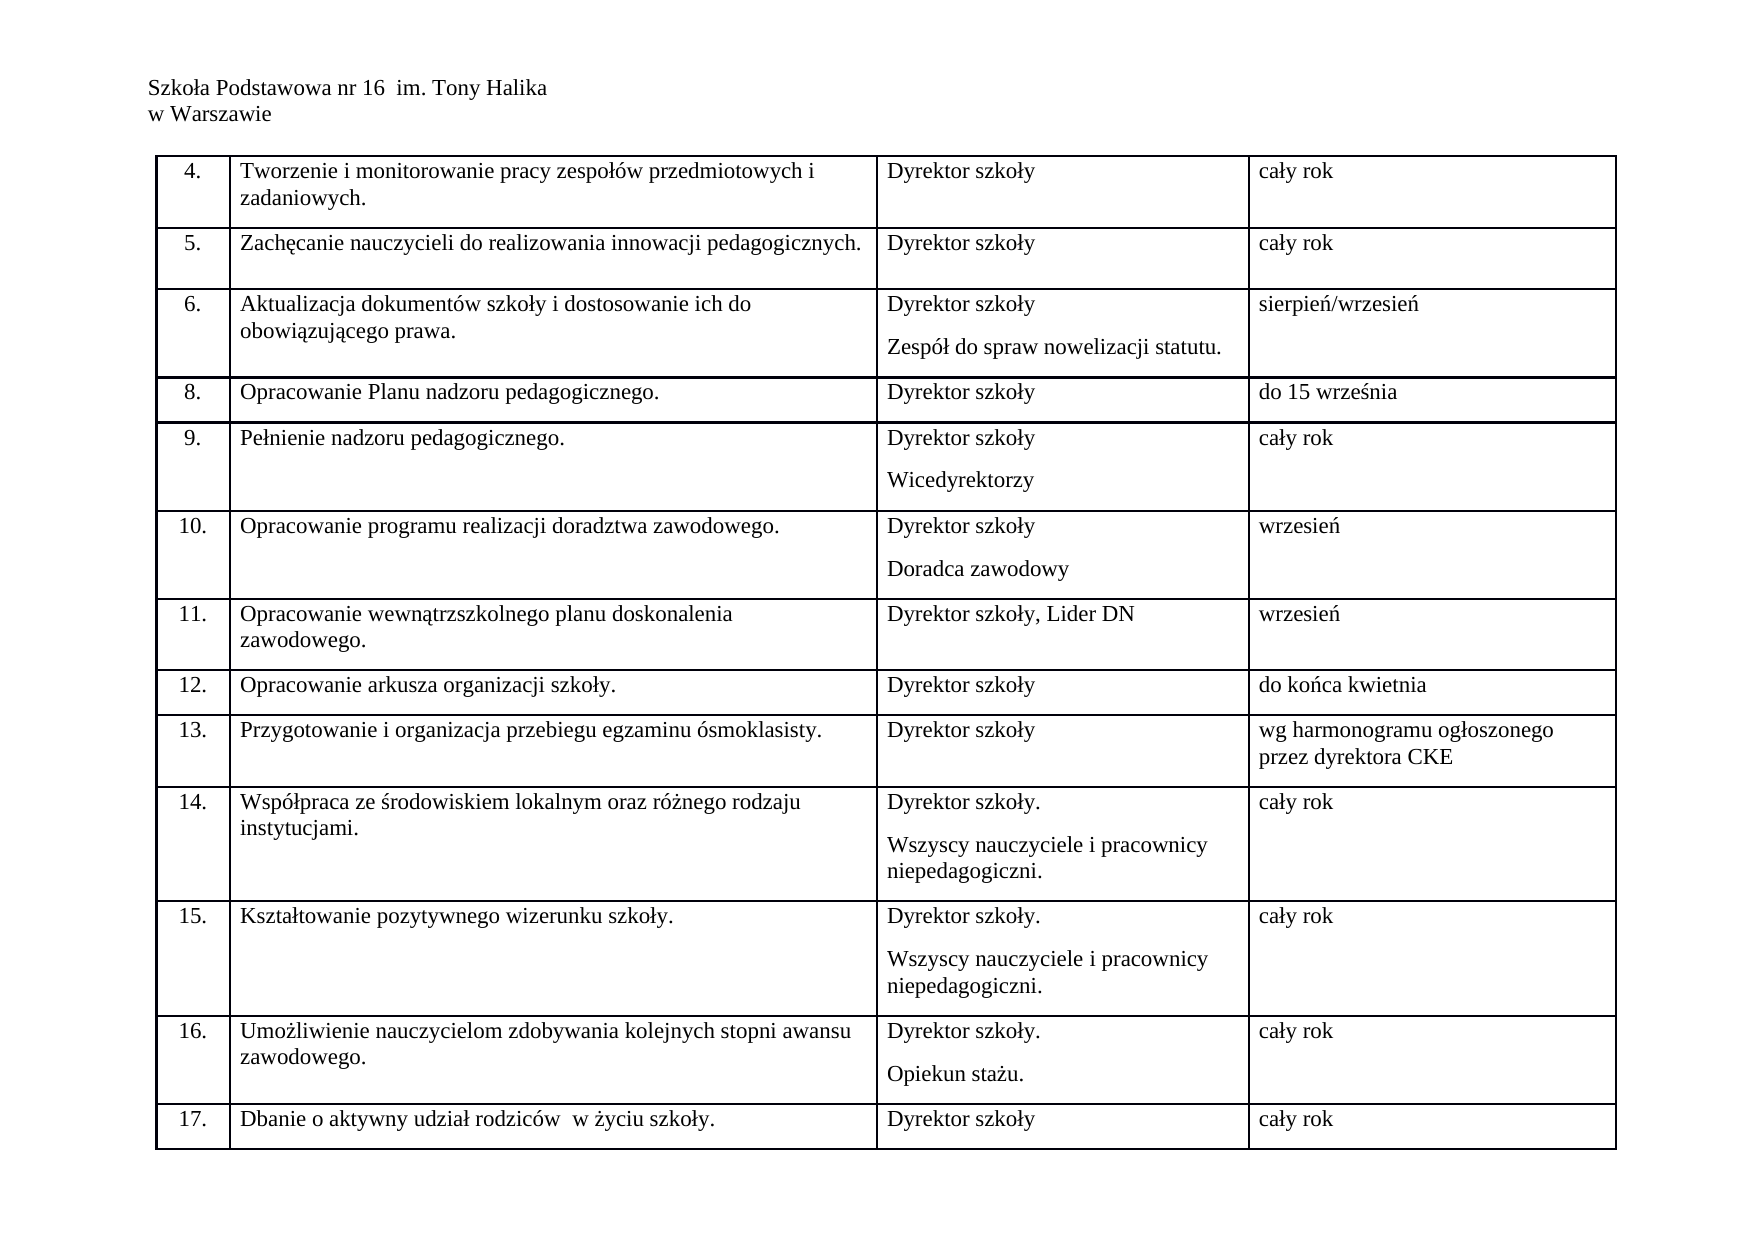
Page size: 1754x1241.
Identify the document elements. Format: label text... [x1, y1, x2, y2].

table_cell 9. [158, 424, 229, 509]
table_cell Przygotowanie i organizacja przebiegu egzaminu ósmoklasisty. [231, 716, 876, 786]
table_cell Dbanie o aktywny udział rodziców w życiu szkoły. [231, 1105, 876, 1148]
table_cell cały rok [1250, 424, 1615, 509]
table_cell wg harmonogramu ogłoszonego przez dyrektora CKE [1250, 716, 1615, 786]
table_cell Aktualizacja dokumentów szkoły i dostosowanie ich do obowiązującego prawa. [231, 290, 876, 376]
table_cell Dyrektor szkoły. Opiekun stażu. [878, 1017, 1248, 1103]
table_cell Dyrektor szkoły [878, 229, 1248, 288]
table_cell cały rok [1250, 157, 1615, 227]
table_cell Dyrektor szkoły [878, 157, 1248, 227]
table_cell 17. [158, 1105, 229, 1148]
table_cell 5. [158, 229, 229, 288]
table_cell cały rok [1250, 1105, 1615, 1148]
table_cell Zachęcanie nauczycieli do realizowania innowacji pedagogicznych. [231, 229, 876, 288]
table_cell cały rok [1250, 902, 1615, 1015]
table_cell 10. [158, 512, 229, 598]
table_cell 12. [158, 671, 229, 714]
table_cell Opracowanie arkusza organizacji szkoły. [231, 671, 876, 714]
table_cell Opracowanie wewnątrzszkolnego planu doskonalenia zawodowego. [231, 600, 876, 669]
table_cell Dyrektor szkoły Zespół do spraw nowelizacji statutu. [878, 290, 1248, 376]
table_cell Opracowanie Planu nadzoru pedagogicznego. [231, 379, 876, 421]
table_cell 6. [158, 290, 229, 376]
table_cell Dyrektor szkoły Doradca zawodowy [878, 512, 1248, 598]
table_cell cały rok [1250, 1017, 1615, 1103]
table_cell do 15 września [1250, 379, 1615, 421]
table_cell do końca kwietnia [1250, 671, 1615, 714]
table_cell Dyrektor szkoły, Lider DN [878, 600, 1248, 669]
table_cell wrzesień [1250, 512, 1615, 598]
table_cell 4. [158, 157, 229, 227]
table_cell wrzesień [1250, 600, 1615, 669]
table_cell cały rok [1250, 229, 1615, 288]
table_cell Dyrektor szkoły [878, 379, 1248, 421]
table_cell Współpraca ze środowiskiem lokalnym oraz różnego rodzaju instytucjami. [231, 788, 876, 900]
table_cell sierpień/wrzesień [1250, 290, 1615, 376]
table_cell Tworzenie i monitorowanie pracy zespołów przedmiotowych i zadaniowych. [231, 157, 876, 227]
table_cell cały rok [1250, 788, 1615, 900]
table_cell Umożliwienie nauczycielom zdobywania kolejnych stopni awansu zawodowego. [231, 1017, 876, 1103]
table_cell Dyrektor szkoły. Wszyscy nauczyciele i pracownicy niepedagogiczni. [878, 902, 1248, 1015]
table_cell 16. [158, 1017, 229, 1103]
table_cell 8. [158, 379, 229, 421]
table_cell Dyrektor szkoły. Wszyscy nauczyciele i pracownicy niepedagogiczni. [878, 788, 1248, 900]
table_cell Dyrektor szkoły [878, 671, 1248, 714]
table_cell 15. [158, 902, 229, 1015]
table_cell Pełnienie nadzoru pedagogicznego. [231, 424, 876, 509]
table_cell Dyrektor szkoły Wicedyrektorzy [878, 424, 1248, 509]
table_cell Opracowanie programu realizacji doradztwa zawodowego. [231, 512, 876, 598]
table_cell 13. [158, 716, 229, 786]
table_cell Dyrektor szkoły [878, 716, 1248, 786]
table_cell 11. [158, 600, 229, 669]
table_cell Kształtowanie pozytywnego wizerunku szkoły. [231, 902, 876, 1015]
table_cell 14. [158, 788, 229, 900]
table_cell Dyrektor szkoły [878, 1105, 1248, 1148]
